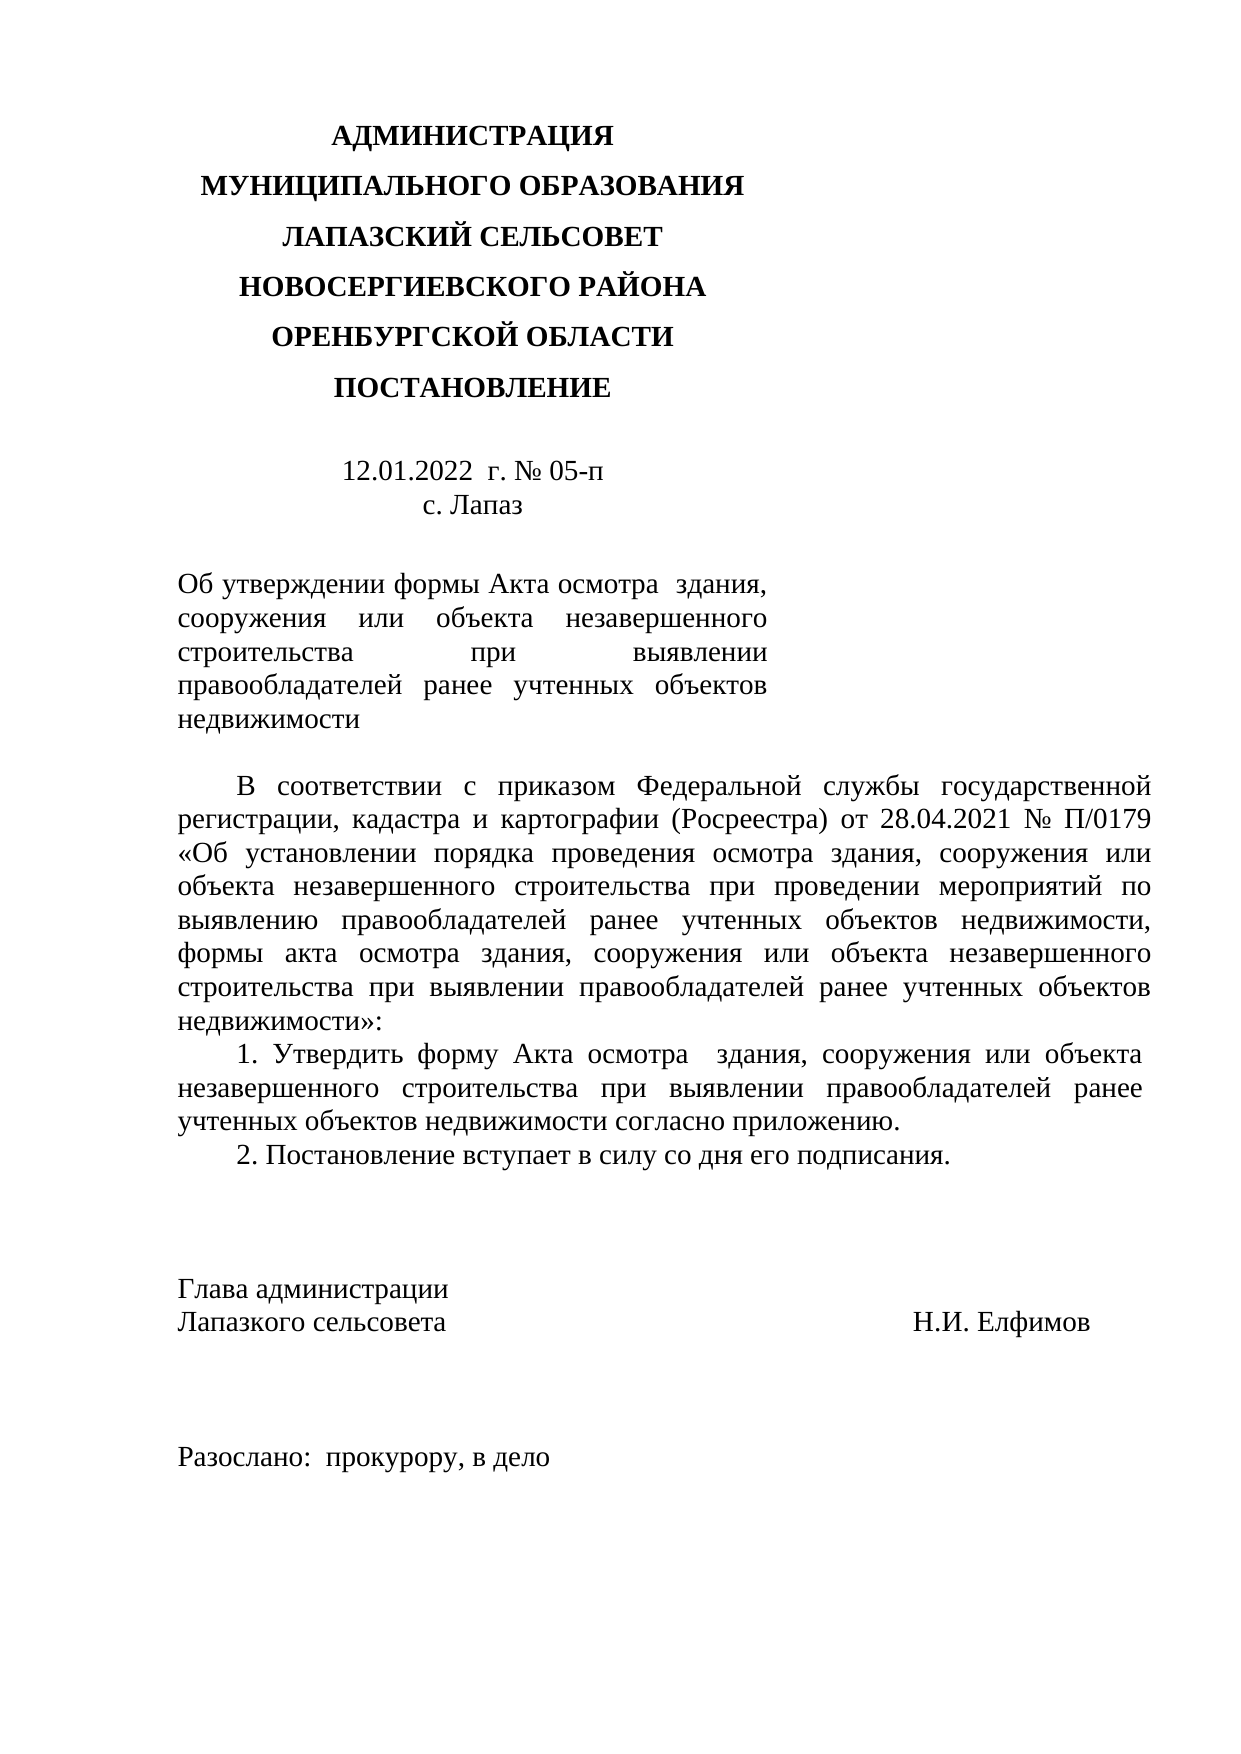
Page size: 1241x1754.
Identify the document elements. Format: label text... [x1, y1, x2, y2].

text ОРЕНБУРГСКОЙ ОБЛАСТИ [177, 319, 768, 353]
text МУНИЦИПАЛЬНОГО ОБРАЗОВАНИЯ [177, 168, 768, 202]
text Разослано: прокурору, в дело [177, 1439, 1152, 1472]
text Лапазкого сельсовета Н.И. Елфимов [177, 1304, 1152, 1338]
text НОВОСЕРГИЕВСКОГО РАЙОНА [177, 269, 768, 303]
text В соответствии с приказом Федеральной службы государственной регистрации, кадастра и картографии (Росреестра) от 28.04.2021 № П/0179 «Об установлении порядка проведения осмотра здания, сооружения или объекта незавершенного строительства при проведении мероприятий по выявлению правообладателей ранее учтенных объектов недвижимости, формы акта осмотра здания, сооружения или объекта незавершенного строительства при выявлении правообладателей ранее учтенных объектов недвижимости»: [177, 768, 1152, 1036]
text ЛАПАЗСКИЙ СЕЛЬСОВЕТ [177, 219, 768, 252]
text 1. Утвердить форму Акта осмотра здания, сооружения или объекта незавершенного строительства при выявлении правообладателей ранее учтенных объектов недвижимости согласно приложению. [177, 1036, 1144, 1137]
text с. Лапаз [177, 487, 768, 521]
text Глава администрации [177, 1271, 1196, 1304]
text ПОСТАНОВЛЕНИЕ [177, 370, 768, 403]
text АДМИНИСТРАЦИЯ [177, 118, 768, 152]
text Об утверждении формы Акта осмотра здания, сооружения или объекта незавершенного строительства при выявлении правообладателей ранее учтенных объектов недвижимости [177, 567, 768, 734]
text 12.01.2022 г. № 05-п [177, 453, 768, 487]
text 2. Постановление вступает в силу со дня его подписания. [177, 1137, 1152, 1170]
